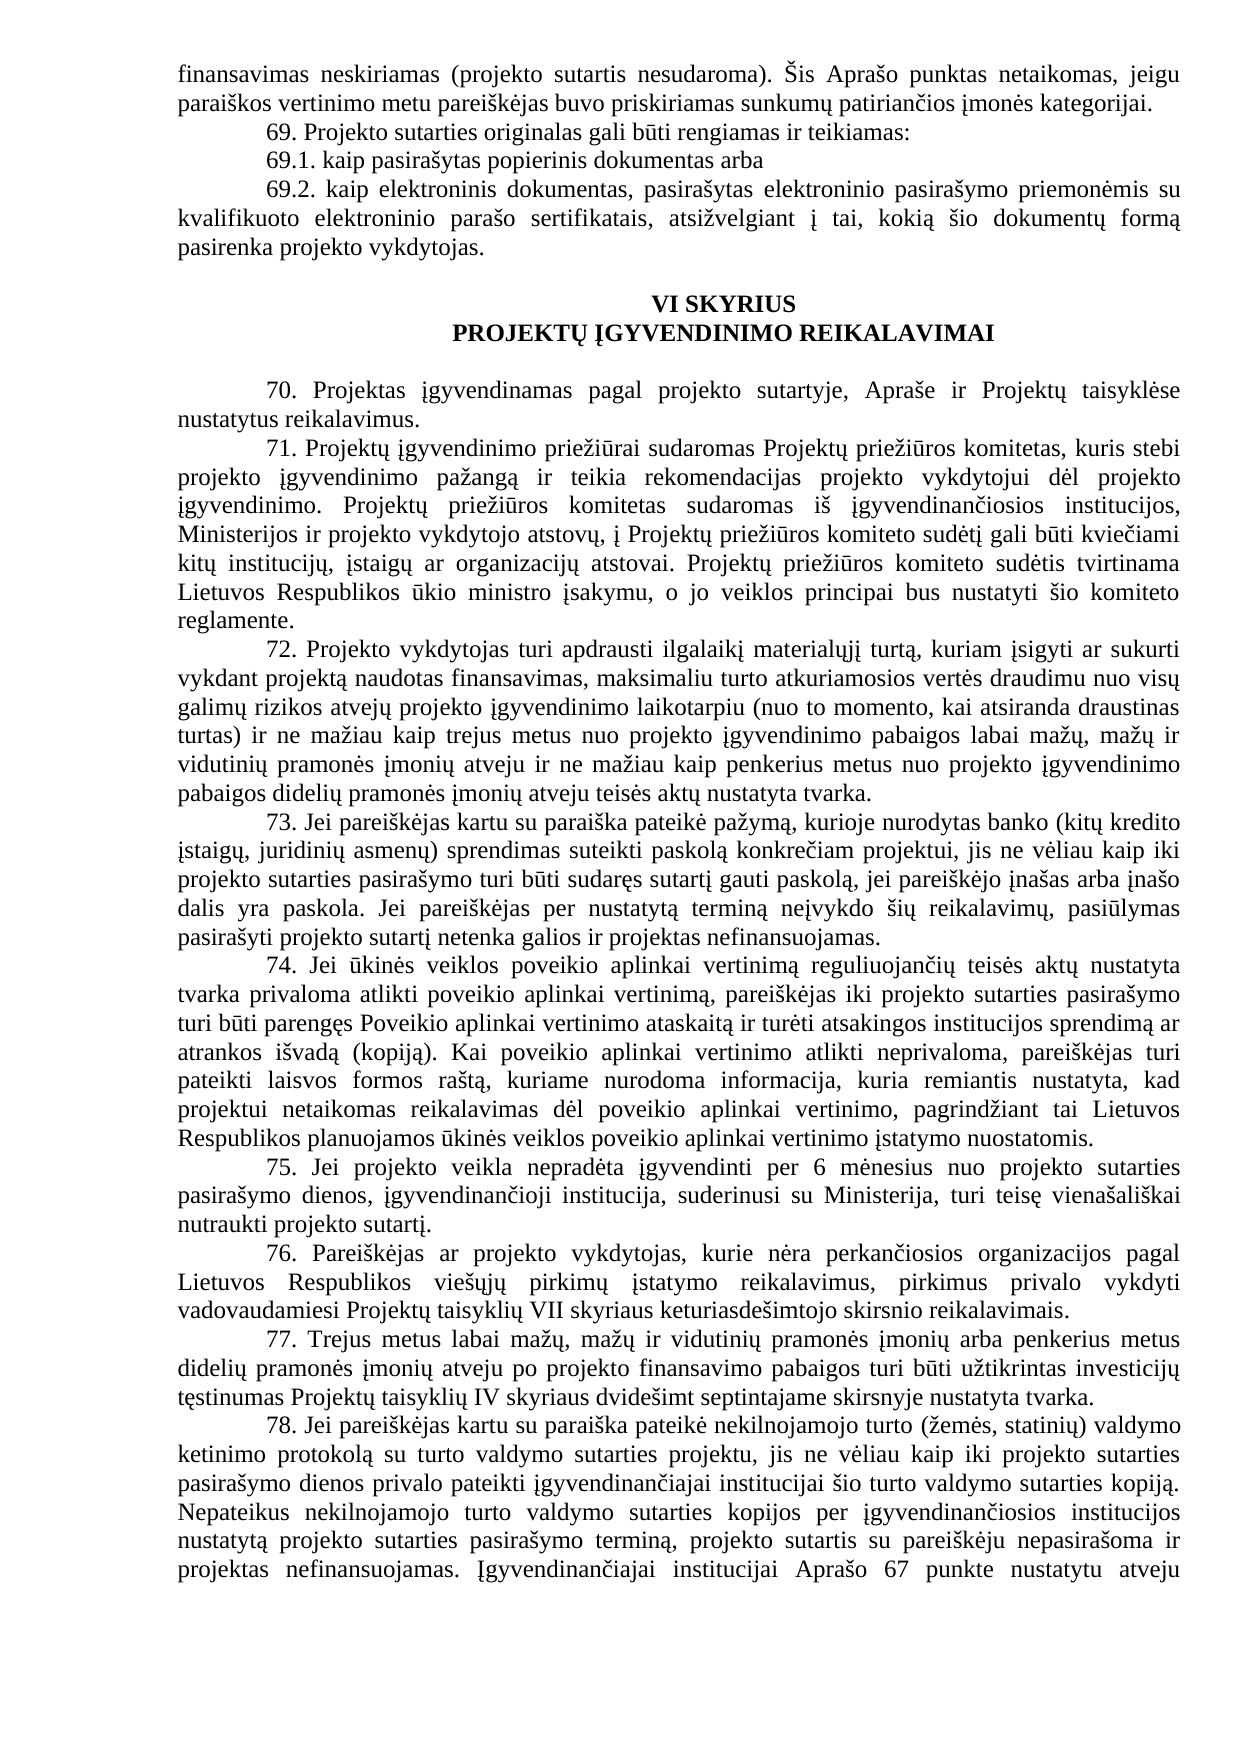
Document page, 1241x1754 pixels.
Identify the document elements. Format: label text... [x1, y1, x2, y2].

text PROJEKTŲ ĮGYVENDINIMO REIKALAVIMAI [177, 318, 1181, 347]
text 77. Trejus metus labai mažų, mažų ir vidutinių pramonės įmonių arba penkerius metus didelių pramonės įmonių atveju po projekto finansavimo pabaigos turi būti užtikrintas investicijų tęstinumas Projektų taisyklių IV skyriaus dvidešimt septintajame skirsnyje nustatyta tvarka. [177, 1324, 1181, 1410]
text 69.1. kaip pasirašytas popierinis dokumentas arba [177, 145, 1181, 174]
text 70. Projektas įgyvendinamas pagal projekto sutartyje, Apraše ir Projektų taisyklėse nustatytus reikalavimus. [177, 375, 1181, 433]
text 73. Jei pareiškėjas kartu su paraiška pateikė pažymą, kurioje nurodytas banko (kitų kredito įstaigų, juridinių asmenų) sprendimas suteikti paskolą konkrečiam projektui, jis ne vėliau kaip iki projekto sutarties pasirašymo turi būti sudaręs sutartį gauti paskolą, jei pareiškėjo įnašas arba įnašo dalis yra paskola. Jei pareiškėjas per nustatytą terminą neįvykdo šių reikalavimų, pasiūlymas pasirašyti projekto sutartį netenka galios ir projektas nefinansuojamas. [177, 807, 1181, 950]
text 78. Jei pareiškėjas kartu su paraiška pateikė nekilnojamojo turto (žemės, statinių) valdymo ketinimo protokolą su turto valdymo sutarties projektu, jis ne vėliau kaip iki projekto sutarties pasirašymo dienos privalo pateikti įgyvendinančiajai institucijai šio turto valdymo sutarties kopiją. Nepateikus nekilnojamojo turto valdymo sutarties kopijos per įgyvendinančiosios institucijos nustatytą projekto sutarties pasirašymo terminą, projekto sutartis su pareiškėju nepasirašoma ir projektas nefinansuojamas. Įgyvendinančiajai institucijai Aprašo 67 punkte nustatytu atveju [177, 1410, 1181, 1583]
text VI SKYRIUS [177, 289, 1181, 318]
text 69.2. kaip elektroninis dokumentas, pasirašytas elektroninio pasirašymo priemonėmis su kvalifikuoto elektroninio parašo sertifikatais, atsižvelgiant į tai, kokią šio dokumentų formą pasirenka projekto vykdytojas. [177, 174, 1181, 260]
text 69. Projekto sutarties originalas gali būti rengiamas ir teikiamas: [177, 117, 1181, 145]
text 71. Projektų įgyvendinimo priežiūrai sudaromas Projektų priežiūros komitetas, kuris stebi projekto įgyvendinimo pažangą ir teikia rekomendacijas projekto vykdytojui dėl projekto įgyvendinimo. Projektų priežiūros komitetas sudaromas iš įgyvendinančiosios institucijos, Ministerijos ir projekto vykdytojo atstovų, į Projektų priežiūros komiteto sudėtį gali būti kviečiami kitų institucijų, įstaigų ar organizacijų atstovai. Projektų priežiūros komiteto sudėtis tvirtinama Lietuvos Respublikos ūkio ministro įsakymu, o jo veiklos principai bus nustatyti šio komiteto reglamente. [177, 433, 1181, 634]
text 76. Pareiškėjas ar projekto vykdytojas, kurie nėra perkančiosios organizacijos pagal Lietuvos Respublikos viešųjų pirkimų įstatymo reikalavimus, pirkimus privalo vykdyti vadovaudamiesi Projektų taisyklių VII skyriaus keturiasdešimtojo skirsnio reikalavimais. [177, 1238, 1181, 1324]
text 74. Jei ūkinės veiklos poveikio aplinkai vertinimą reguliuojančių teisės aktų nustatyta tvarka privaloma atlikti poveikio aplinkai vertinimą, pareiškėjas iki projekto sutarties pasirašymo turi būti parengęs Poveikio aplinkai vertinimo ataskaitą ir turėti atsakingos institucijos sprendimą ar atrankos išvadą (kopiją). Kai poveikio aplinkai vertinimo atlikti neprivaloma, pareiškėjas turi pateikti laisvos formos raštą, kuriame nurodoma informacija, kuria remiantis nustatyta, kad projektui netaikomas reikalavimas dėl poveikio aplinkai vertinimo, pagrindžiant tai Lietuvos Respublikos planuojamos ūkinės veiklos poveikio aplinkai vertinimo įstatymo nuostatomis. [177, 950, 1181, 1152]
text finansavimas neskiriamas (projekto sutartis nesudaroma). Šis Aprašo punktas netaikomas, jeigu paraiškos vertinimo metu pareiškėjas buvo priskiriamas sunkumų patiriančios įmonės kategorijai. [177, 59, 1181, 117]
text 75. Jei projekto veikla nepradėta įgyvendinti per 6 mėnesius nuo projekto sutarties pasirašymo dienos, įgyvendinančioji institucija, suderinusi su Ministerija, turi teisę vienašališkai nutraukti projekto sutartį. [177, 1152, 1181, 1238]
text 72. Projekto vykdytojas turi apdrausti ilgalaikį materialųjį turtą, kuriam įsigyti ar sukurti vykdant projektą naudotas finansavimas, maksimaliu turto atkuriamosios vertės draudimu nuo visų galimų rizikos atvejų projekto įgyvendinimo laikotarpiu (nuo to momento, kai atsiranda draustinas turtas) ir ne mažiau kaip trejus metus nuo projekto įgyvendinimo pabaigos labai mažų, mažų ir vidutinių pramonės įmonių atveju ir ne mažiau kaip penkerius metus nuo projekto įgyvendinimo pabaigos didelių pramonės įmonių atveju teisės aktų nustatyta tvarka. [177, 634, 1181, 807]
